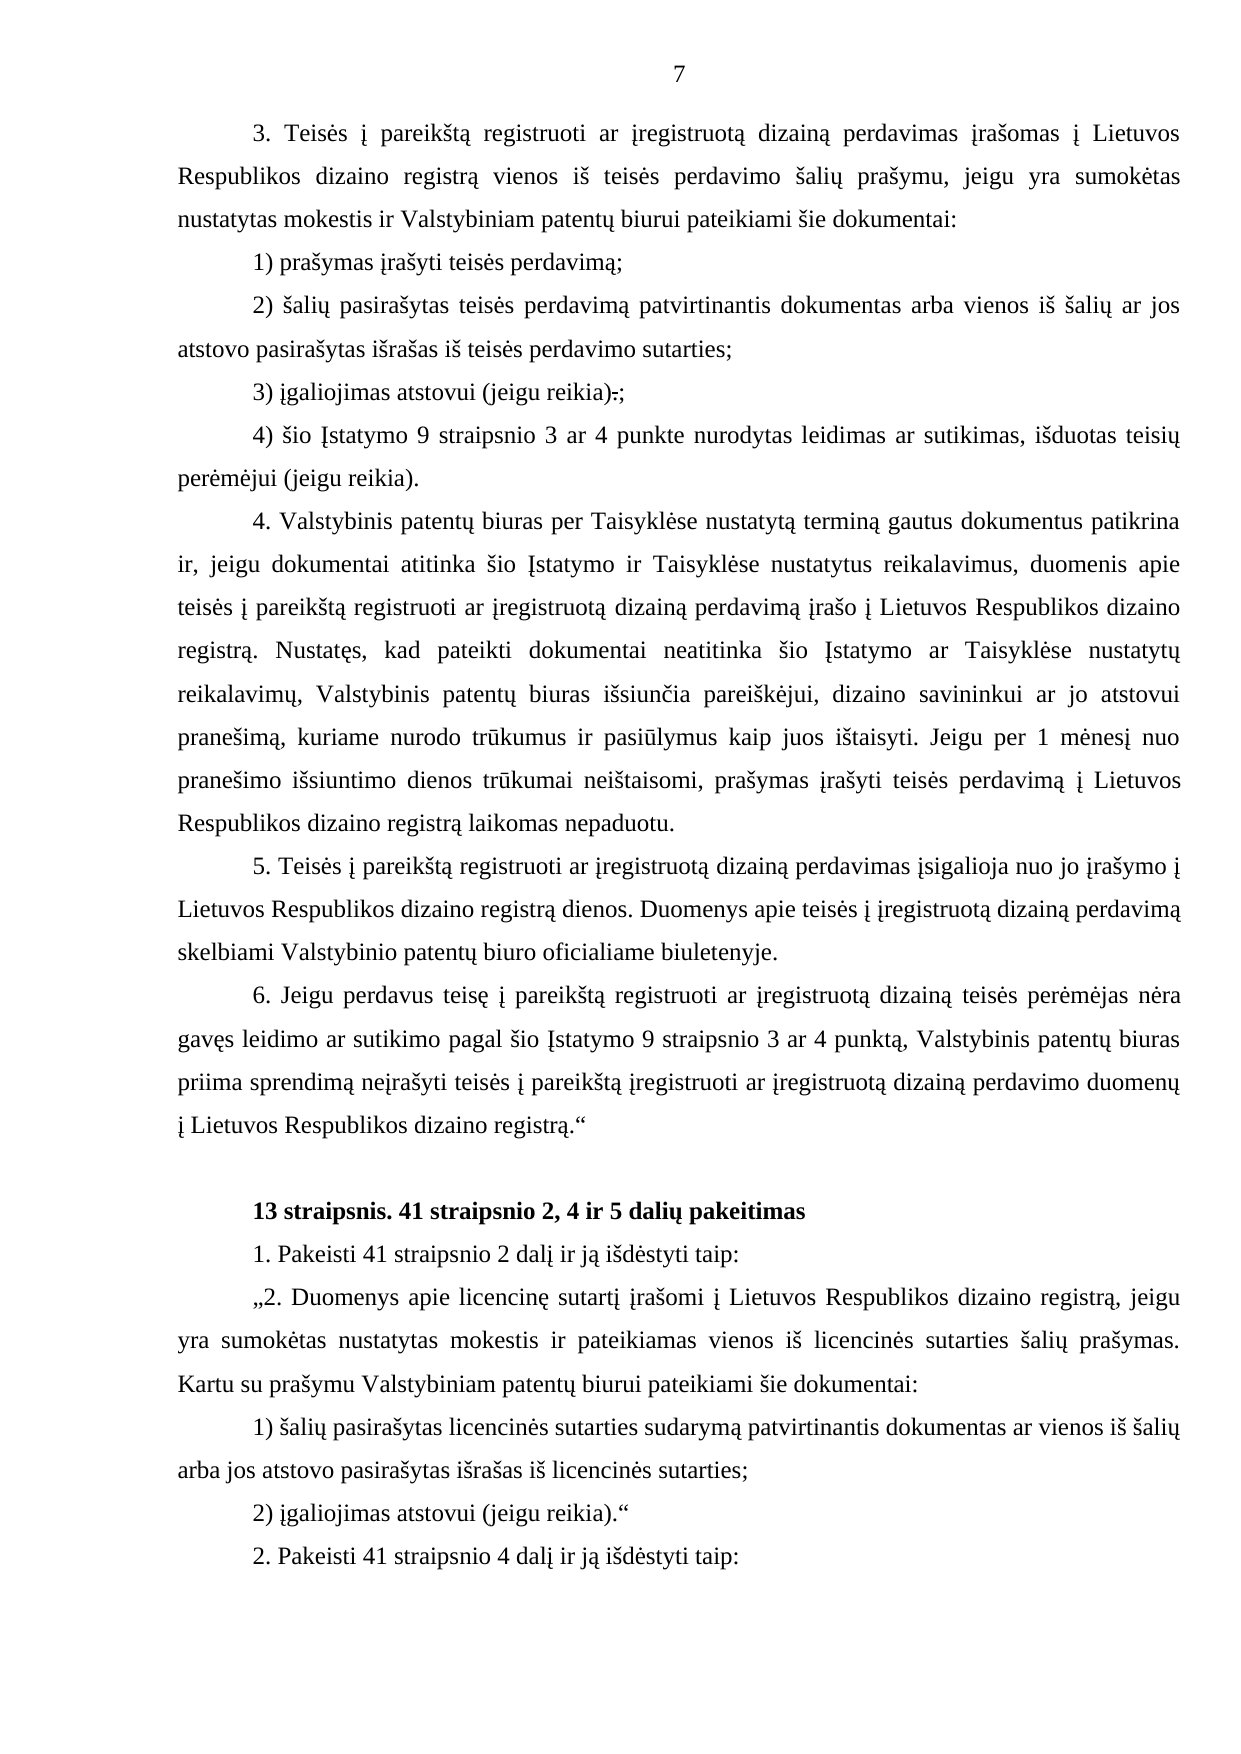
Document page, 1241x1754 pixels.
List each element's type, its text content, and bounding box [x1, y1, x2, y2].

text 2) šalių pasirašytas teisės perdavimą patvirtinantis dokumentas arba vienos iš šalių ar jos atstovo pasirašytas išrašas iš teisės perdavimo sutarties; [177, 291, 1181, 362]
text 1. Pakeisti 41 straipsnio 2 dalį ir ją išdėstyti taip: [177, 1239, 1181, 1268]
text 1) šalių pasirašytas licencinės sutarties sudarymą patvirtinantis dokumentas ar vienos iš šalių arba jos atstovo pasirašytas išrašas iš licencinės sutarties; [177, 1412, 1181, 1484]
text 2) įgaliojimas atstovui (jeigu reikia).“ [177, 1498, 1181, 1527]
text 2. Pakeisti 41 straipsnio 4 dalį ir ją išdėstyti taip: [177, 1541, 1181, 1570]
text 6. Jeigu perdavus teisę į pareikštą registruoti ar įregistruotą dizainą teisės perėmėjas nėra gavęs leidimo ar sutikimo pagal šio Įstatymo 9 straipsnio 3 ar 4 punktą, Valstybinis patentų biuras priima sprendimą neįrašyti teisės į pareikštą įregistruoti ar įregistruotą dizainą perdavimo duomenų į Lietuvos Respublikos dizaino registrą.“ [177, 981, 1181, 1139]
text 3. Teisės į pareikštą registruoti ar įregistruotą dizainą perdavimas įrašomas į Lietuvos Respublikos dizaino registrą vienos iš teisės perdavimo šalių prašymu, jeigu yra sumokėtas nustatytas mokestis ir Valstybiniam patentų biurui pateikiami šie dokumentai: [177, 118, 1181, 233]
text 3) įgaliojimas atstovui (jeigu reikia).; [177, 377, 1181, 406]
text „2. Duomenys apie licencinę sutartį įrašomi į Lietuvos Respublikos dizaino registrą, jeigu yra sumokėtas nustatytas mokestis ir pateikiamas vienos iš licencinės sutarties šalių prašymas. Kartu su prašymu Valstybiniam patentų biurui pateikiami šie dokumentai: [177, 1282, 1181, 1397]
text 1) prašymas įrašyti teisės perdavimą; [177, 247, 1181, 276]
text 5. Teisės į pareikštą registruoti ar įregistruotą dizainą perdavimas įsigalioja nuo jo įrašymo į Lietuvos Respublikos dizaino registrą dienos. Duomenys apie teisės į įregistruotą dizainą perdavimą skelbiami Valstybinio patentų biuro oficialiame biuletenyje. [177, 851, 1181, 966]
text 4. Valstybinis patentų biuras per Taisyklėse nustatytą terminą gautus dokumentus patikrina ir, jeigu dokumentai atitinka šio Įstatymo ir Taisyklėse nustatytus reikalavimus, duomenis apie teisės į pareikštą registruoti ar įregistruotą dizainą perdavimą įrašo į Lietuvos Respublikos dizaino registrą. Nustatęs, kad pateikti dokumentai neatitinka šio Įstatymo ar Taisyklėse nustatytų reikalavimų, Valstybinis patentų biuras išsiunčia pareiškėjui, dizaino savininkui ar jo atstovui pranešimą, kuriame nurodo trūkumus ir pasiūlymus kaip juos ištaisyti. Jeigu per 1 mėnesį nuo pranešimo išsiuntimo dienos trūkumai neištaisomi, prašymas įrašyti teisės perdavimą į Lietuvos Respublikos dizaino registrą laikomas nepaduotu. [177, 506, 1181, 837]
text 13 straipsnis. 41 straipsnio 2, 4 ir 5 dalių pakeitimas [177, 1196, 1181, 1225]
text 4) šio Įstatymo 9 straipsnio 3 ar 4 punkte nurodytas leidimas ar sutikimas, išduotas teisių perėmėjui (jeigu reikia). [177, 420, 1181, 492]
